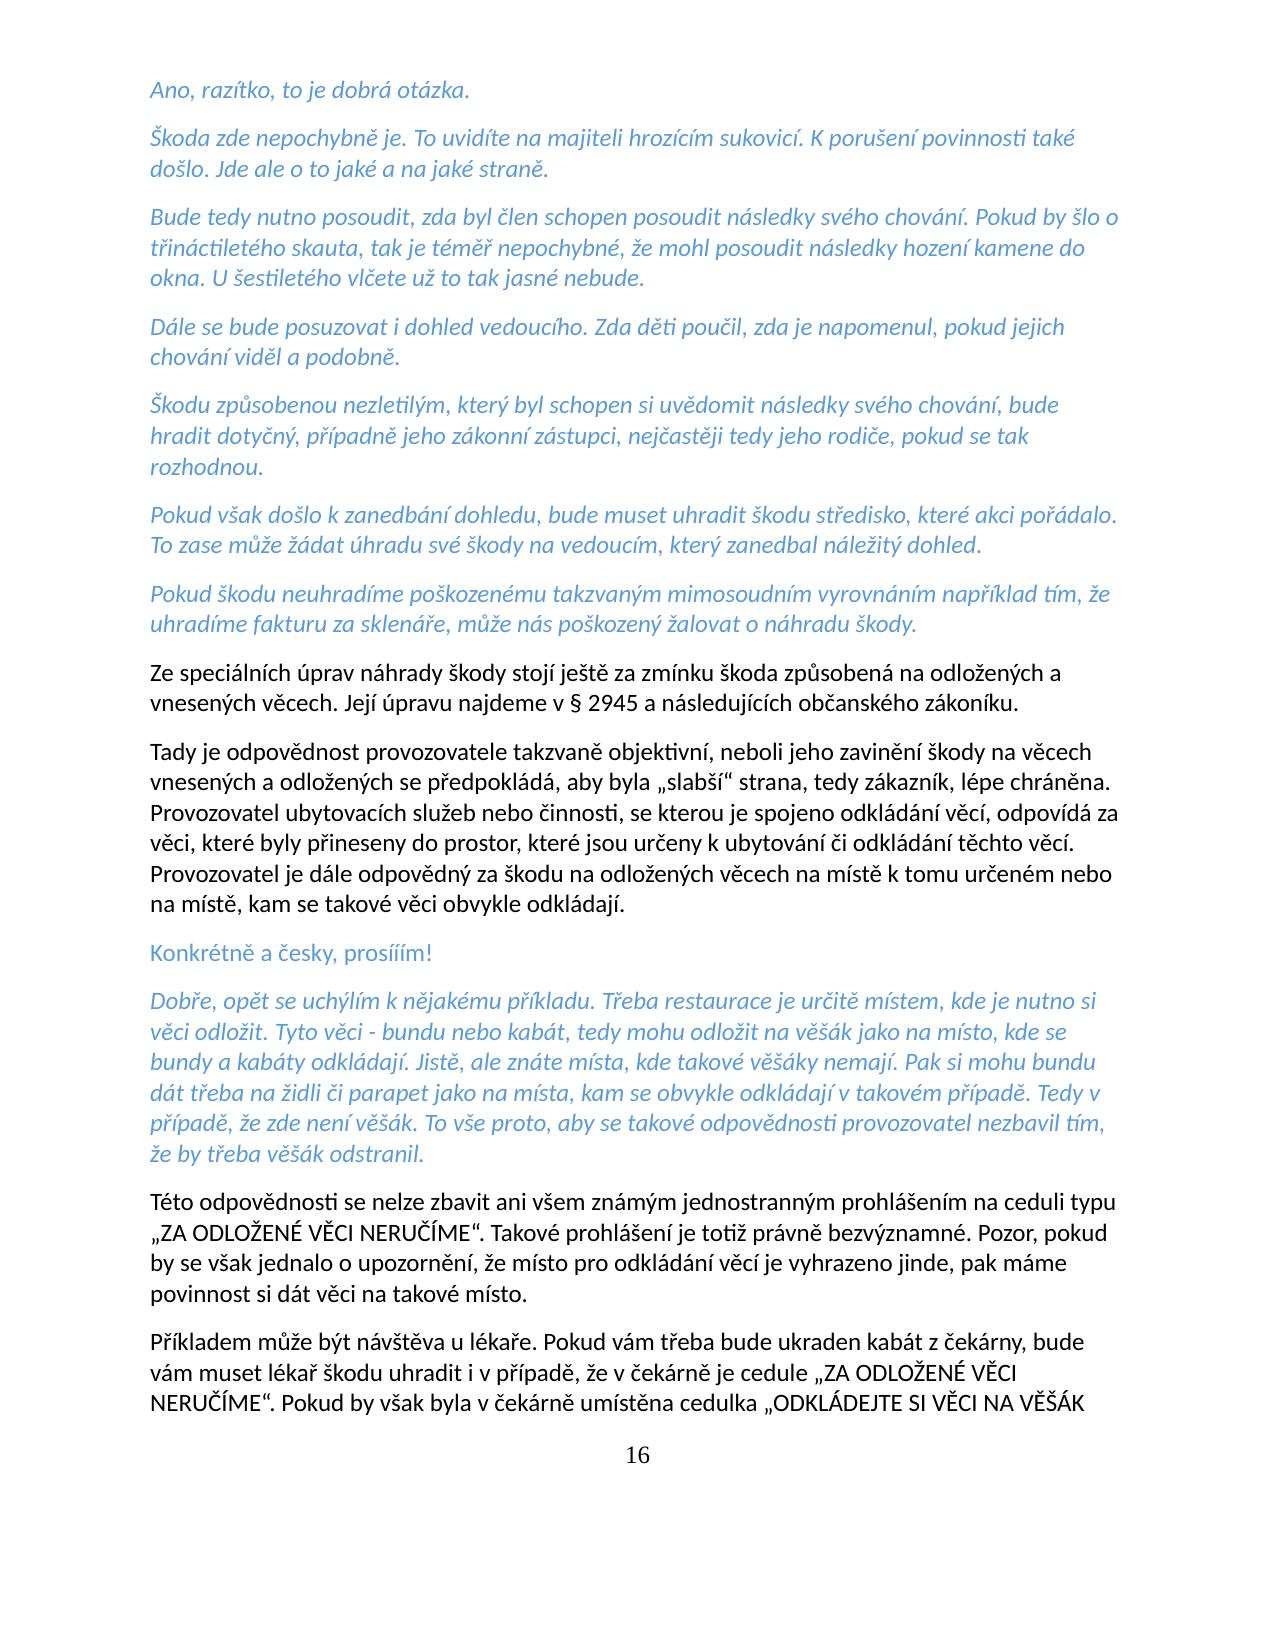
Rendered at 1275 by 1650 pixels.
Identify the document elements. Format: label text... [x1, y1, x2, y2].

text Ano, razítko, to je dobrá otázka. [150, 74, 1125, 104]
text Konkrétně a česky, prosííím! [150, 937, 1125, 967]
text Příkladem může být návštěva u lékaře. Pokud vám třeba bude ukraden kabát z čekárny, bude vám muset lékař škodu uhradit i v případě, že v čekárně je cedule „ZA ODLOŽENÉ VĚCI NERUČÍME“. Pokud by však byla v čekárně umístěna cedulka „ODKLÁDEJTE SI VĚCI NA VĚŠÁK [150, 1326, 1125, 1418]
text Škodu způsobenou nezletilým, který byl schopen si uvědomit následky svého chování, bude hradit dotyčný, případně jeho zákonní zástupci, nejčastěji tedy jeho rodiče, pokud se tak rozhodnou. [150, 389, 1125, 481]
text Ze speciálních úprav náhrady škody stojí ještě za zmínku škoda způsobená na odložených a vnesených věcech. Její úpravu najdeme v § 2945 a následujících občanského zákoníku. [150, 657, 1125, 718]
text Bude tedy nutno posoudit, zda byl člen schopen posoudit následky svého chování. Pokud by šlo o třináctiletého skauta, tak je téměř nepochybné, že mohl posoudit následky hození kamene do okna. U šestiletého vlčete už to tak jasné nebude. [150, 201, 1125, 293]
text Tady je odpovědnost provozovatele takzvaně objektivní, neboli jeho zavinění škody na věcech vnesených a odložených se předpokládá, aby byla „slabší“ strana, tedy zákazník, lépe chráněna. Provozovatel ubytovacích služeb nebo činnosti, se kterou je spojeno odkládání věcí, odpovídá za věci, které byly přineseny do prostor, které jsou určeny k ubytování či odkládání těchto věcí. Provozovatel je dále odpovědný za škodu na odložených věcech na místě k tomu určeném nebo na místě, kam se takové věci obvykle odkládají. [150, 736, 1125, 919]
text Této odpovědnosti se nelze zbavit ani všem známým jednostranným prohlášením na ceduli typu „ZA ODLOŽENÉ VĚCI NERUČÍME“. Takové prohlášení je totiž právně bezvýznamné. Pozor, pokud by se však jednalo o upozornění, že místo pro odkládání věcí je vyhrazeno jinde, pak máme povinnost si dát věci na takové místo. [150, 1186, 1125, 1308]
text Škoda zde nepochybně je. To uvidíte na majiteli hrozícím sukovicí. K porušení povinnosti také došlo. Jde ale o to jaké a na jaké straně. [150, 122, 1125, 183]
text Dále se bude posuzovat i dohled vedoucího. Zda děti poučil, zda je napomenul, pokud jejich chování viděl a podobně. [150, 311, 1125, 372]
text Dobře, opět se uchýlím k nějakému příkladu. Třeba restaurace je určitě místem, kde je nutno si věci odložit. Tyto věci - bundu nebo kabát, tedy mohu odložit na věšák jako na místo, kde se bundy a kabáty odkládají. Jistě, ale znáte místa, kde takové věšáky nemají. Pak si mohu bundu dát třeba na židli či parapet jako na místa, kam se obvykle odkládají v takovém případě. Tedy v případě, že zde není věšák. To vše proto, aby se takové odpovědnosti provozovatel nezbavil tím, že by třeba věšák odstranil. [150, 985, 1125, 1168]
text Pokud škodu neuhradíme poškozenému takzvaným mimosoudním vyrovnáním například tím, že uhradíme fakturu za sklenáře, může nás poškozený žalovat o náhradu škody. [150, 578, 1125, 639]
text Pokud však došlo k zanedbání dohledu, bude muset uhradit škodu středisko, které akci pořádalo. To zase může žádat úhradu své škody na vedoucím, který zanedbal náležitý dohled. [150, 499, 1125, 560]
